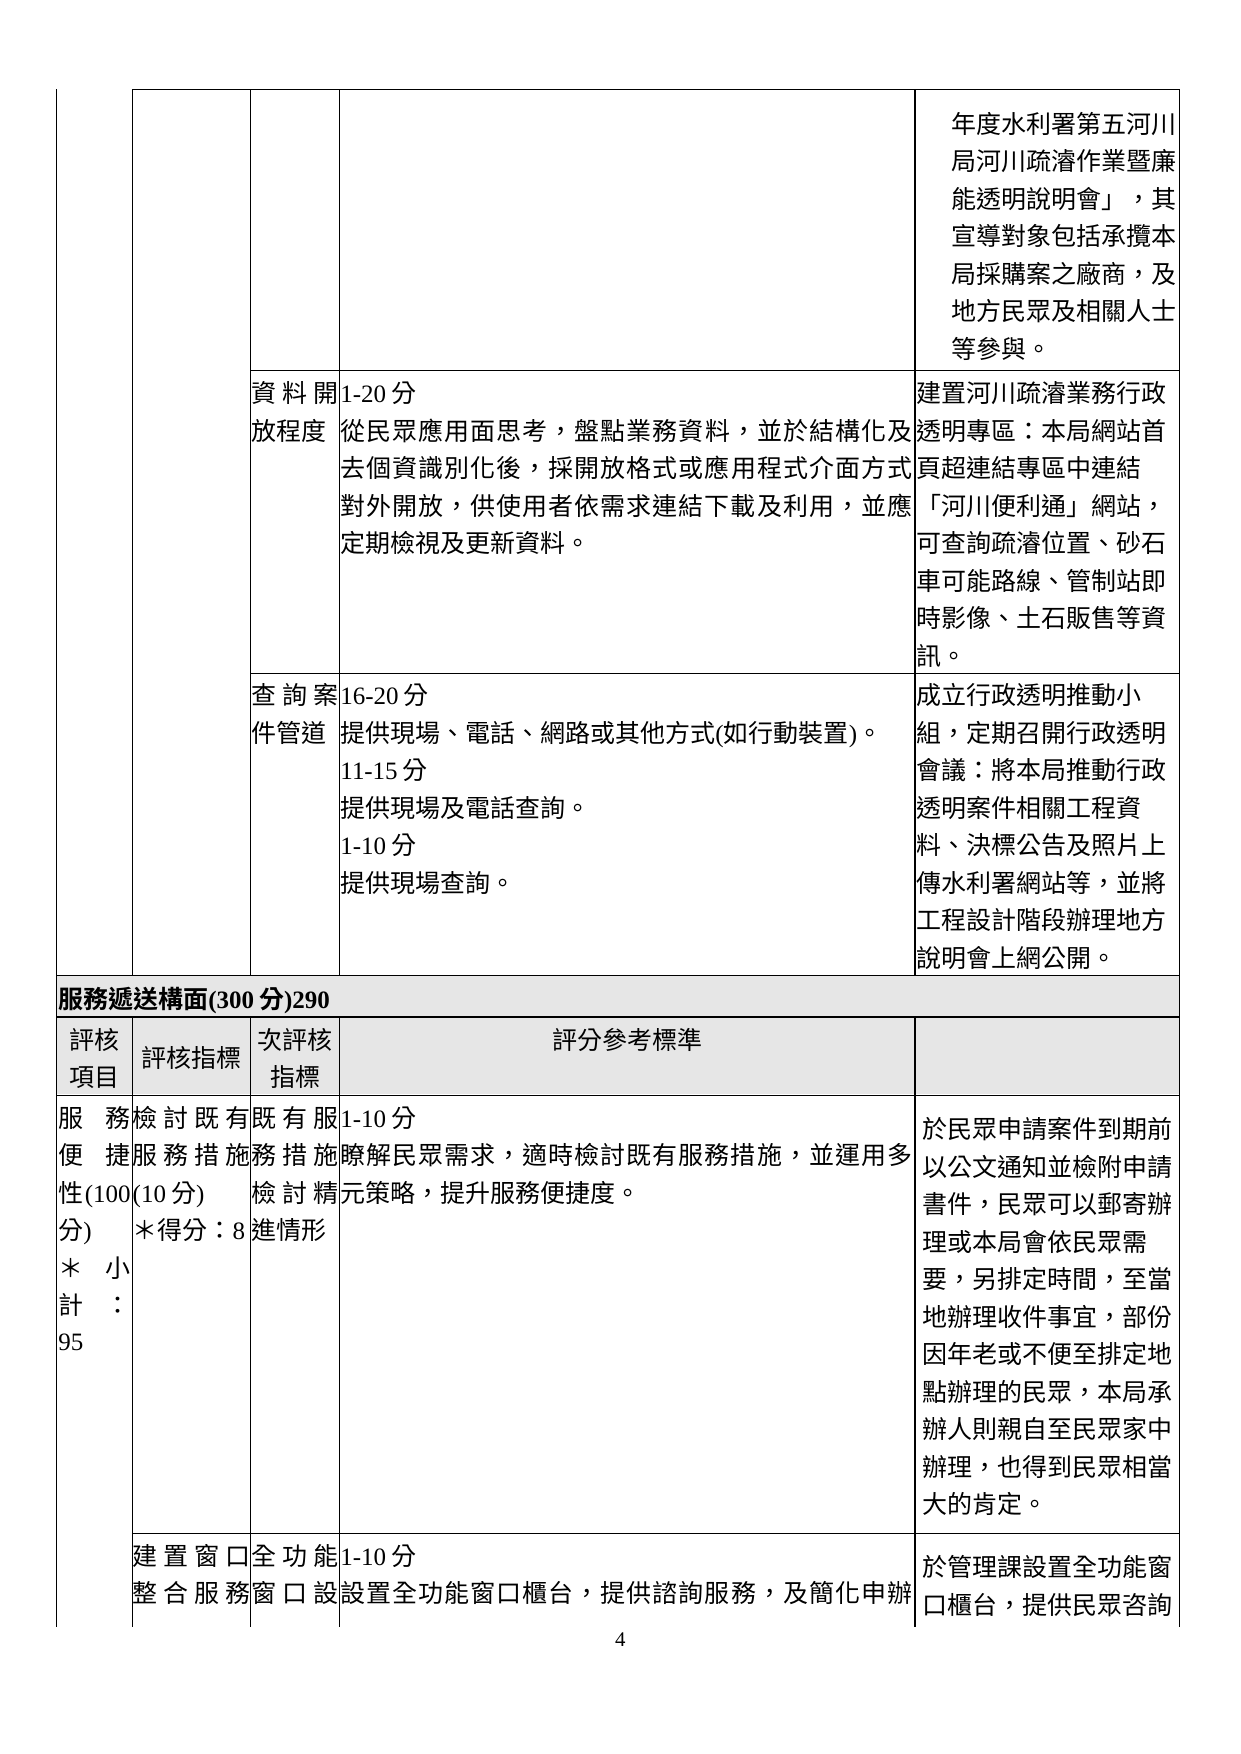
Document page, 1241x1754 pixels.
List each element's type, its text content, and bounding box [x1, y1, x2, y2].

table_cell 全功能窗口設 [251, 1534, 339, 1627]
table_cell 服務便捷性(100分) ＊小計：95 [57, 1096, 132, 1627]
table_cell [133, 673, 250, 975]
table_cell 1-10分 設置全功能窗口櫃台，提供諮詢服務，及簡化申辦 [340, 1534, 914, 1627]
table_cell 服務遞送構面(300分)290 [57, 976, 1179, 1016]
table_cell [916, 1018, 1179, 1094]
table_cell 檢討既有服務措施(10分) ＊得分：8 [133, 1096, 250, 1533]
table_cell [251, 90, 339, 370]
table_cell 資料開放程度 [251, 371, 339, 673]
table_cell [57, 89, 132, 673]
table_cell [133, 90, 250, 370]
table_cell [340, 90, 914, 370]
table_cell 於民眾申請案件到期前以公文通知並檢附申請書件，民眾可以郵寄辦理或本局會依民眾需要，另排定時間，至當地辦理收件事宜，部份因年老或不便至排定地點辦理的民眾，本局承辦人則親自至民眾家中辦理，也得到民眾相當大的肯定。 [916, 1096, 1179, 1533]
table_cell 16-20分 提供現場、電話、網路或其他方式(如行動裝置)。 11-15分 提供現場及電話查詢。 1-10分 提供現場查詢。 [340, 674, 914, 975]
table_cell 次評核指標 [251, 1018, 339, 1094]
table_cell 建置河川疏濬業務行政透明專區：本局網站首頁超連結專區中連結「河川便利通」網站，可查詢疏濬位置、砂石車可能路線、管制站即時影像、土石販售等資訊。 [916, 371, 1179, 673]
table_cell 既有服務措施檢討精進情形 [251, 1096, 339, 1533]
table_cell [133, 370, 250, 673]
table_cell 評核項目 [57, 1018, 132, 1094]
table_cell 評分參考標準 [340, 1018, 914, 1094]
table_cell 建置窗口整合服務 [133, 1534, 250, 1627]
table_cell [57, 673, 132, 975]
table_cell 於管理課設置全功能窗口櫃台，提供民眾咨詢 [916, 1534, 1179, 1627]
table_cell 1-20分 從民眾應用面思考，盤點業務資料，並於結構化及去個資識別化後，採開放格式或應用程式介面方式對外開放，供使用者依需求連結下載及利用，並應定期檢視及更新資料。 [340, 371, 914, 673]
table_cell 1-10分 瞭解民眾需求，適時檢討既有服務措施，並運用多元策略，提升服務便捷度。 [340, 1096, 914, 1533]
table_cell 年度水利署第五河川局河川疏濬作業暨廉能透明說明會」，其宣導對象包括承攬本局採購案之廠商，及地方民眾及相關人士等參與。 [916, 90, 1179, 370]
table_cell 評核指標 [133, 1018, 250, 1094]
table_cell 成立行政透明推動小組，定期召開行政透明會議：將本局推動行政透明案件相關工程資料、決標公告及照片上傳水利署網站等，並將工程設計階段辦理地方說明會上網公開。 [916, 674, 1179, 975]
table_cell 查詢案件管道 [251, 674, 339, 975]
